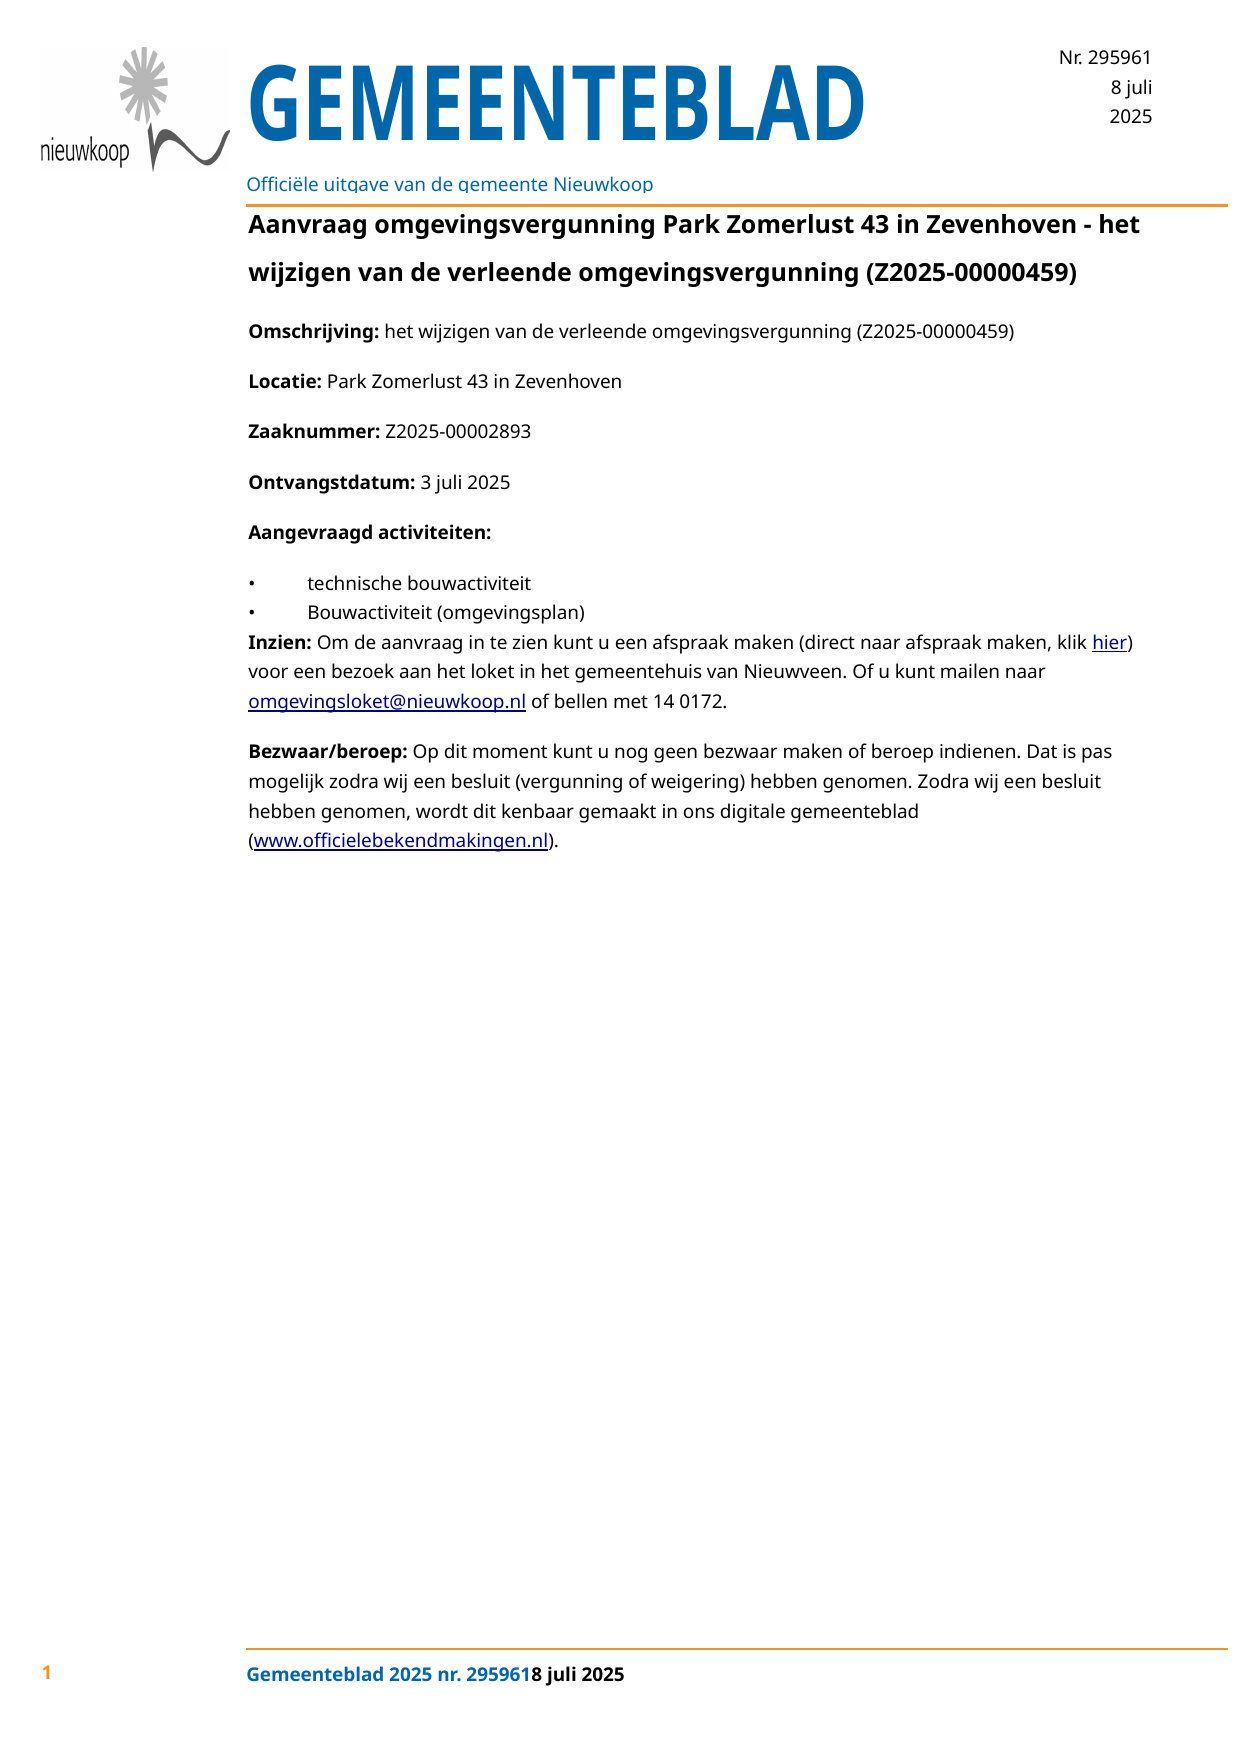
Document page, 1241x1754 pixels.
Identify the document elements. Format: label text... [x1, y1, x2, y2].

text Bezwaar/beroep: Op dit moment kunt u nog geen bezwaar maken of beroep indienen. Dat is pas mogelijk zodra wij een besluit (vergunning of weigering) hebben genomen. Zodra wij een besluit hebben genomen, wordt dit kenbaar gemaakt in ons digitale gemeenteblad (www.officielebekendmakingen.nl). [248, 739, 1152, 853]
text Omschrijving: het wijzigen van de verleende omgevingsvergunning (Z2025-00000459) [248, 318, 1152, 344]
list technische bouwactiviteit [248, 570, 1152, 596]
list Bouwactiviteit (omgevingsplan) [248, 599, 1152, 625]
text Zaaknummer: Z2025-00002893 [248, 419, 1152, 444]
text Aanvraag omgevingsvergunning Park Zomerlust 43 in Zevenhoven - het wijzigen van de verleende omgevingsvergunning (Z2025-00000459) [248, 207, 1152, 288]
text Inzien: Om de aanvraag in te zien kunt u een afspraak maken (direct naar afspraak maken, klik hier) voor een bezoek aan het loket in het gemeentehuis van Nieuwveen. Of u kunt mailen naar omgevingsloket@nieuwkoop.nl of bellen met 14 0172. [248, 629, 1152, 714]
text Aangevraagd activiteiten: [248, 519, 1152, 545]
text Locatie: Park Zomerlust 43 in Zevenhoven [248, 368, 1152, 394]
text Ontvangstdatum: 3 juli 2025 [248, 469, 1152, 495]
picture [41, 47, 231, 172]
